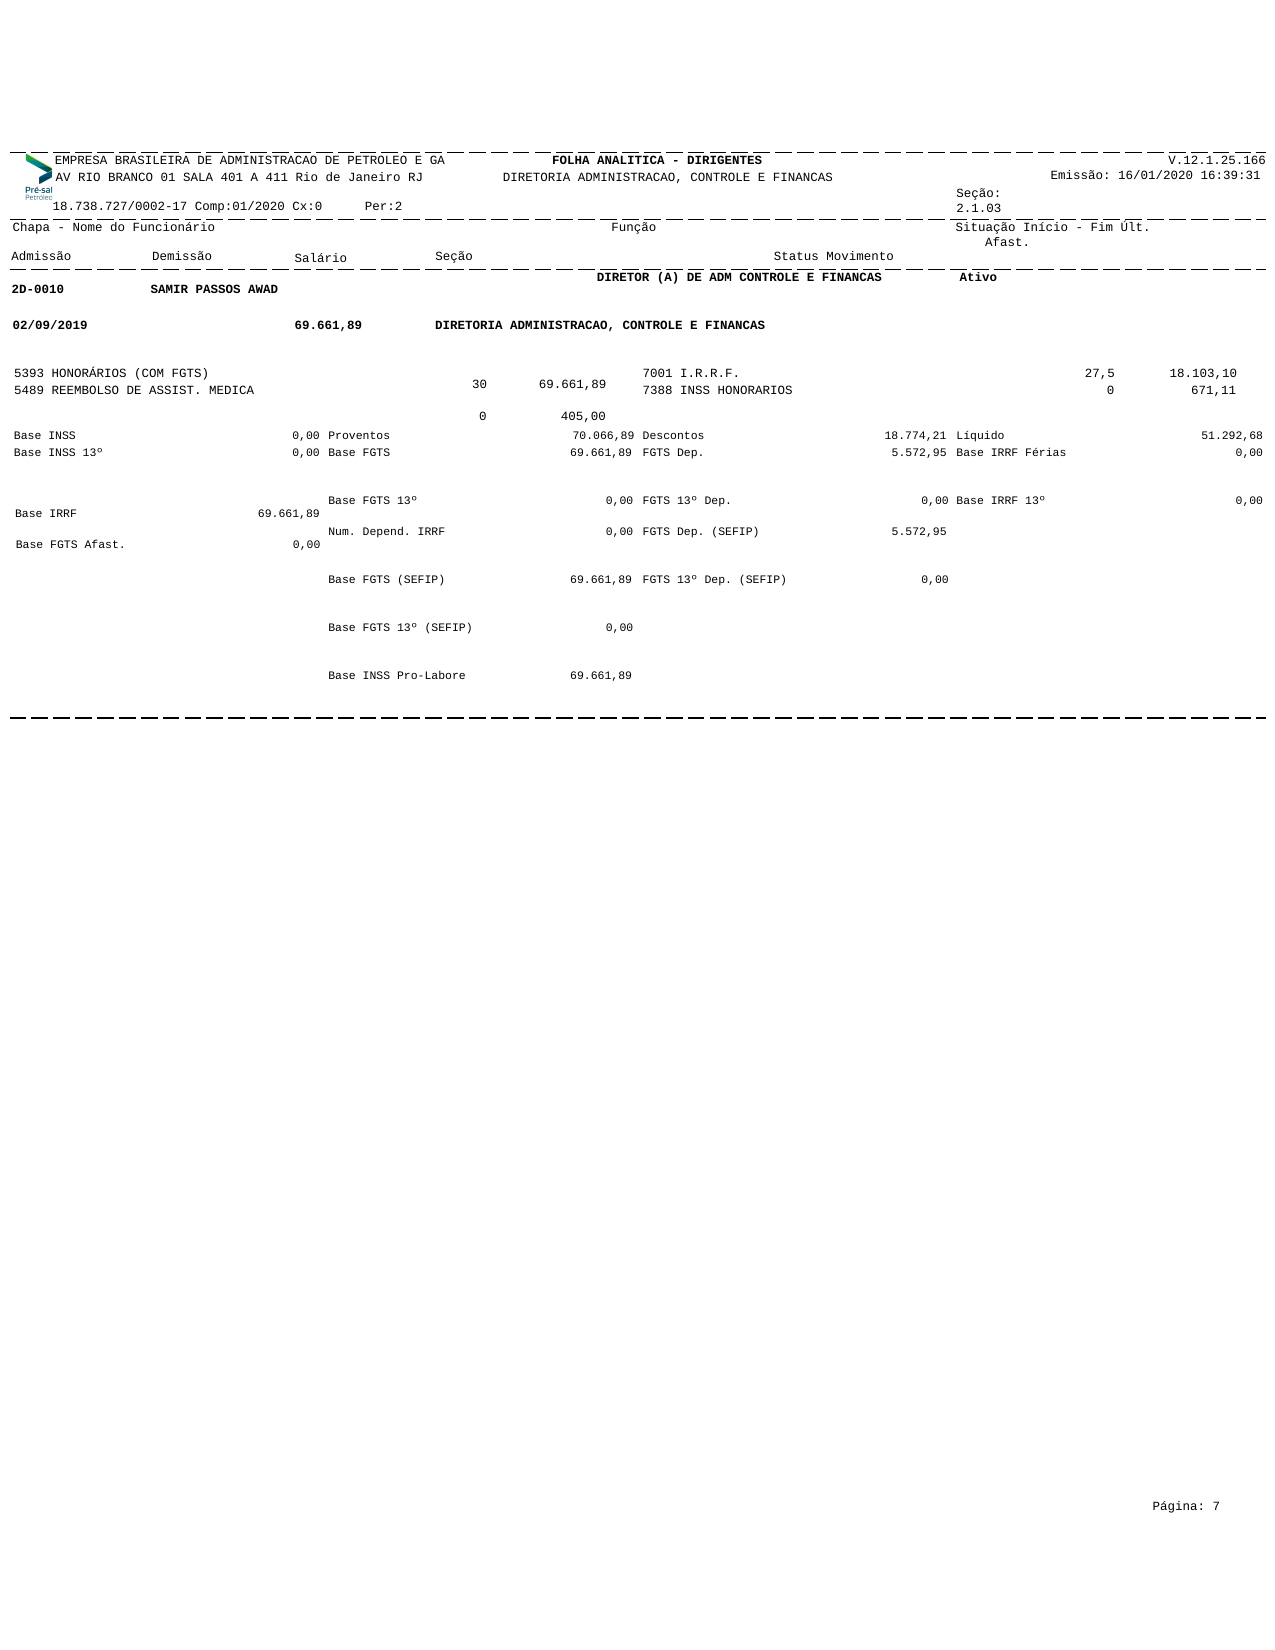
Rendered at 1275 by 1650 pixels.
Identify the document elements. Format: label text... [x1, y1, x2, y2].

table_cell FGTS 13º Dep. (SEFIP) [643, 574, 891, 621]
table_header V.12.1.25.166 Emissão: 16/01/2020 16:39:31 [1050, 151, 1266, 218]
table_cell Líquido [955, 429, 1169, 446]
table_cell [643, 669, 891, 717]
table_cell Num. Depend. IRRF [328, 526, 570, 573]
table_cell 69.661,89 [570, 669, 642, 717]
table_cell 0,00 [1169, 446, 1266, 494]
table_cell [884, 366, 955, 429]
table_cell [1169, 269, 1266, 318]
table_cell [891, 621, 955, 669]
table_cell 69.661,89 [570, 574, 642, 621]
table_cell Base INSS [10, 429, 292, 446]
table_cell 27,5 0 [955, 366, 1169, 429]
table_cell 69.661,89 [292, 318, 435, 366]
table_cell Base FGTS 13º [328, 494, 570, 526]
table_cell Proventos [328, 429, 472, 446]
table_cell 0,00 [292, 446, 328, 494]
table_cell 0,00 [1169, 494, 1266, 526]
table_cell 0,00 [570, 494, 642, 526]
table_cell [328, 366, 472, 429]
table_cell [292, 366, 328, 429]
table_cell FGTS Dep. (SEFIP) [643, 526, 891, 573]
table_cell Função Seção Status Movimento [435, 219, 955, 268]
table_cell [955, 318, 1169, 366]
table_cell 0,00 [891, 574, 955, 621]
table_cell Base IRRF 69.661,89 [10, 494, 328, 526]
table_cell 7001 I.R.R.F. 7388 INSS HONORARIOS [643, 366, 884, 429]
table_cell Base IRRF Férias [955, 446, 1169, 494]
table_cell Base IRRF 13º [955, 494, 1169, 526]
table_cell 30 69.661,89 0 405,00 [472, 366, 642, 429]
table_cell [955, 669, 1169, 717]
table_cell Salário [292, 219, 435, 268]
table_cell Base FGTS [328, 446, 472, 494]
table_cell 0,00 [570, 621, 642, 669]
table_cell DIRETOR (A) DE ADM CONTROLE E FINANCAS [435, 269, 955, 318]
table_cell [884, 318, 955, 366]
table_cell [1169, 526, 1266, 573]
table_cell [1169, 574, 1266, 621]
table_cell Base INSS Pro-Labore [328, 669, 570, 717]
table_cell 18.774,21 [884, 429, 955, 446]
table_cell [1169, 669, 1266, 717]
table_cell [10, 574, 328, 621]
table_header EMPRESA BRASILEIRA DE ADMINISTRACAO DE PETROLEO E GA AV RIO BRANCO 01 SALA 401 A 411 Rio de Janeiro RJ 18.738.727/0002-17 Comp:01/2020 Cx:0 Per:2 [10, 151, 435, 218]
table_cell 18.103,10 671,11 [1169, 366, 1266, 429]
table_cell 5.572,95 [891, 526, 955, 573]
table_cell [10, 669, 328, 717]
table_cell 2D-0010 SAMIR PASSOS AWAD [10, 269, 292, 318]
table_cell 0,00 [570, 526, 642, 573]
table_cell 69.661,89 [570, 446, 642, 494]
table_cell 51.292,68 [1169, 429, 1266, 446]
table_cell Chapa - Nome do Funcionário Admissão Demissão [10, 219, 292, 268]
table_cell Situação Início - Fim Últ. Afast. [955, 219, 1169, 268]
table_cell Ativo [955, 269, 1169, 318]
table_cell Base FGTS Afast. 0,00 [10, 526, 328, 573]
table_cell FGTS Dep. [643, 446, 884, 494]
table_cell [955, 621, 1169, 669]
table_cell DIRETORIA ADMINISTRACAO, CONTROLE E FINANCAS [435, 318, 884, 366]
table_header Seção: 2.1.03 [955, 151, 1050, 218]
table_cell [10, 621, 328, 669]
table_cell 5393 HONORÁRIOS (COM FGTS) 5489 REEMBOLSO DE ASSIST. MEDICA [10, 366, 292, 429]
table_header FOLHA ANALITICA - DIRIGENTES DIRETORIA ADMINISTRACAO, CONTROLE E FINANCAS [435, 151, 955, 218]
table_cell [955, 574, 1169, 621]
table_cell 5.572,95 [884, 446, 955, 494]
table_cell 0,00 [884, 494, 955, 526]
table_cell 0,00 [292, 429, 328, 446]
table_cell [472, 446, 570, 494]
table_cell [955, 526, 1169, 573]
table_cell FGTS 13º Dep. [643, 494, 884, 526]
table_cell Base FGTS (SEFIP) [328, 574, 570, 621]
table_cell [1169, 318, 1266, 366]
table_cell Base INSS 13º [10, 446, 292, 494]
table_cell [1169, 621, 1266, 669]
table_cell [1169, 219, 1266, 268]
table_cell Base FGTS 13º (SEFIP) [328, 621, 570, 669]
table_cell Descontos [643, 429, 884, 446]
table_cell 02/09/2019 [10, 318, 292, 366]
table_cell [891, 669, 955, 717]
table_cell [292, 269, 435, 318]
table_cell [643, 621, 891, 669]
table_cell 70.066,89 [472, 429, 642, 446]
